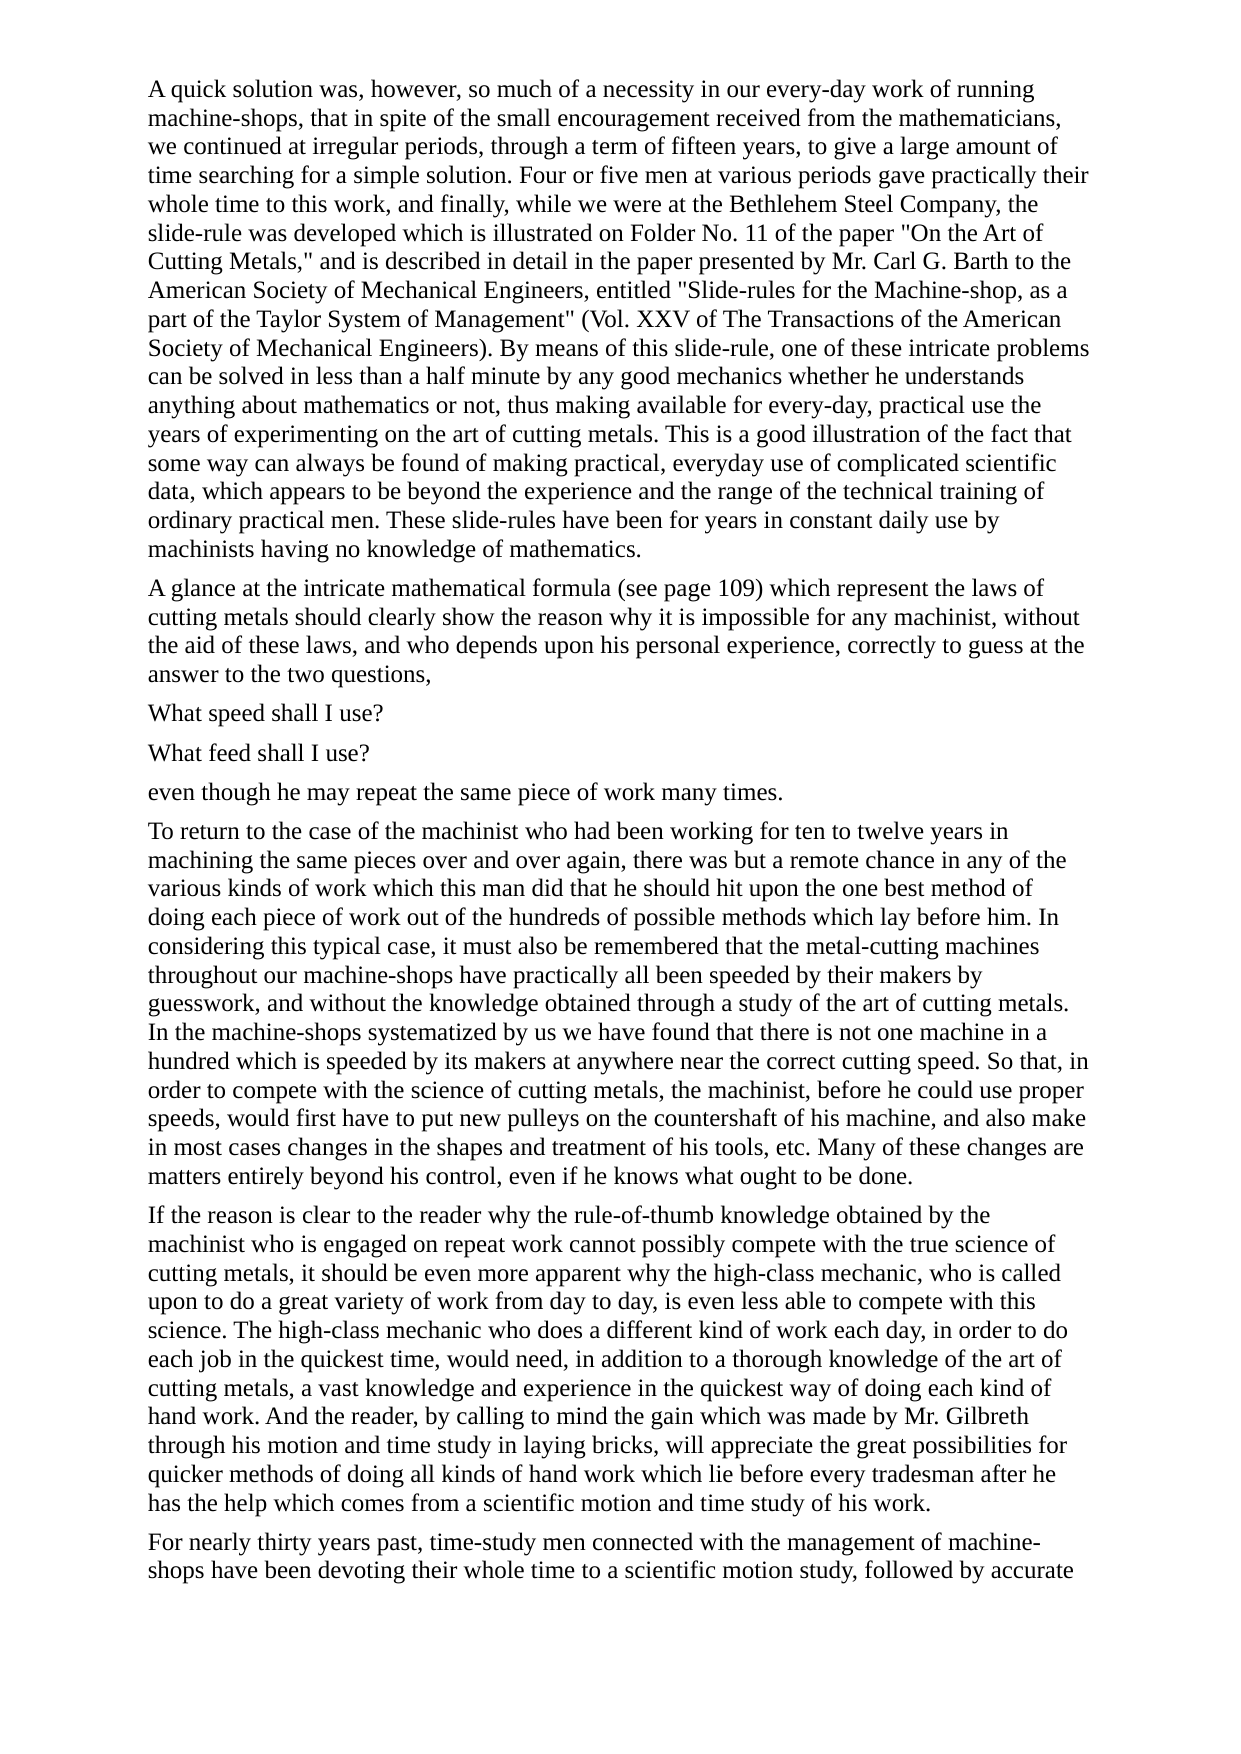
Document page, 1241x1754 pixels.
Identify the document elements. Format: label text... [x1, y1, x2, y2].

text What feed shall I use? [148, 738, 1093, 766]
text What speed shall I use? [148, 698, 1093, 727]
text A quick solution was, however, so much of a necessity in our every-day work of running machine-shops, that in spite of the small encouragement received from the mathematicians, we continued at irregular periods, through a term of fifteen years, to give a large amount of time searching for a simple solution. Four or five men at various periods gave practically their whole time to this work, and finally, while we were at the Bethlehem Steel Company, the slide-rule was developed which is illustrated on Folder No. 11 of the paper "On the Art of Cutting Metals," and is described in detail in the paper presented by Mr. Carl G. Barth to the American Society of Mechanical Engineers, entitled "Slide-rules for the Machine-shop, as a part of the Taylor System of Management" (Vol. XXV of The Transactions of the American Society of Mechanical Engineers). By means of this slide-rule, one of these intricate problems can be solved in less than a half minute by any good mechanics whether he understands anything about mathematics or not, thus making available for every-day, practical use the years of experimenting on the art of cutting metals. This is a good illustration of the fact that some way can always be found of making practical, everyday use of complicated scientific data, which appears to be beyond the experience and the range of the technical training of ordinary practical men. These slide-rules have been for years in constant daily use by machinists having no knowledge of mathematics. [148, 74, 1093, 563]
text To return to the case of the machinist who had been working for ten to twelve years in machining the same pieces over and over again, there was but a remote chance in any of the various kinds of work which this man did that he should hit upon the one best method of doing each piece of work out of the hundreds of possible methods which lay before him. In considering this typical case, it must also be remembered that the metal-cutting machines throughout our machine-shops have practically all been speeded by their makers by guesswork, and without the knowledge obtained through a study of the art of cutting metals. In the machine-shops systematized by us we have found that there is not one machine in a hundred which is speeded by its makers at anywhere near the correct cutting speed. So that, in order to compete with the science of cutting metals, the machinist, before he could use proper speeds, would first have to put new pulleys on the countershaft of his machine, and also make in most cases changes in the shapes and treatment of his tools, etc. Many of these changes are matters entirely beyond his control, even if he knows what ought to be done. [148, 816, 1093, 1190]
text even though he may repeat the same piece of work many times. [148, 777, 1093, 806]
text For nearly thirty years past, time-study men connected with the management of machine-shops have been devoting their whole time to a scientific motion study, followed by accurate [148, 1527, 1093, 1584]
text A glance at the intricate mathematical formula (see page 109) which represent the laws of cutting metals should clearly show the reason why it is impossible for any machinist, without the aid of these laws, and who depends upon his personal experience, correctly to guess at the answer to the two questions, [148, 573, 1093, 688]
text If the reason is clear to the reader why the rule-of-thumb knowledge obtained by the machinist who is engaged on repeat work cannot possibly compete with the true science of cutting metals, it should be even more apparent why the high-class mechanic, who is called upon to do a great variety of work from day to day, is even less able to compete with this science. The high-class mechanic who does a different kind of work each day, in order to do each job in the quickest time, would need, in addition to a thorough knowledge of the art of cutting metals, a vast knowledge and experience in the quickest way of doing each kind of hand work. And the reader, by calling to mind the gain which was made by Mr. Gilbreth through his motion and time study in laying bricks, will appreciate the great possibilities for quicker methods of doing all kinds of hand work which lie before every tradesman after he has the help which comes from a scientific motion and time study of his work. [148, 1200, 1093, 1516]
